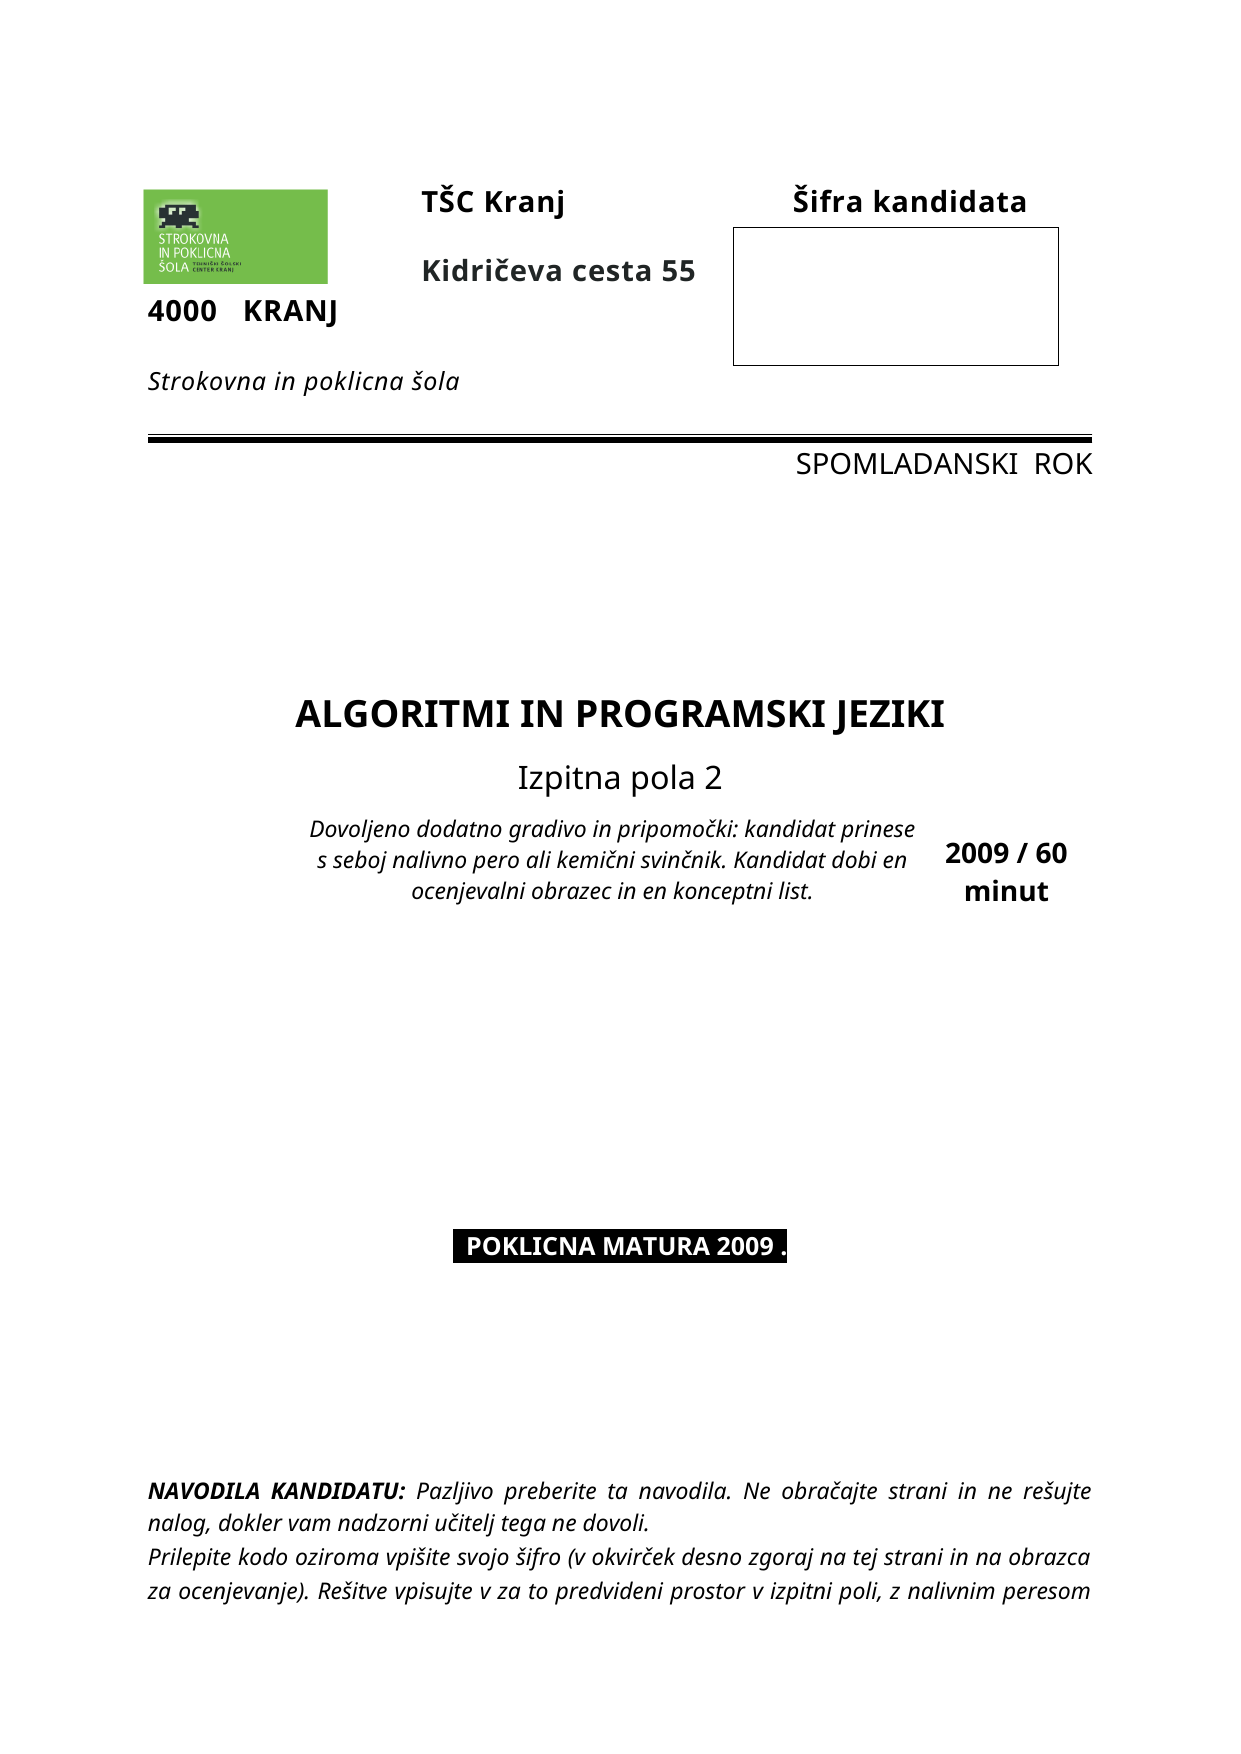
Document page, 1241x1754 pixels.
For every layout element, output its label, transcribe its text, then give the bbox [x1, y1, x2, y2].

subtitle 4000 KRANJ [148, 290, 733, 329]
text Prilepite kodo oziroma vpišite svojo šifro (v okvirček desno zgoraj na tej strani in na obrazca za ocenjevanje). Rešitve vpisujte v za to predvideni prostor v izpitni poli, z nalivnim peresom [148, 1538, 1092, 1606]
text NAVODILA KANDIDATU: Pazljivo preberite ta navodila. Ne obračajte strani in ne rešujte nalog, dokler vam nadzorni učitelj tega ne dovoli. [148, 1474, 1092, 1538]
text 2009 / 60 minut [148, 833, 1092, 910]
text Izpitna pola 2 [148, 755, 1092, 799]
subtitle [1059, 290, 1092, 329]
subtitle Kidričeva cesta 55 [241, 250, 733, 290]
subtitle TŠC Kranj Šifra kandidata [241, 182, 1092, 221]
picture [143, 189, 328, 284]
subtitle [1059, 250, 1092, 290]
text SPOMLADANSKI ROK [148, 443, 1092, 483]
title POKLICNA MATURA 2009 . [148, 1229, 1092, 1263]
subtitle Strokovna in poklicna šola [148, 364, 1092, 398]
text Dovoljeno dodatno gradivo in pripomočki: kandidat prinese s seboj nalivno pero ali kemični svinčnik. Kandidat dobi en ocenjevalni obrazec in en konceptni list. [305, 813, 920, 906]
text ALGORITMI IN PROGRAMSKI JEZIKI [148, 687, 1092, 738]
